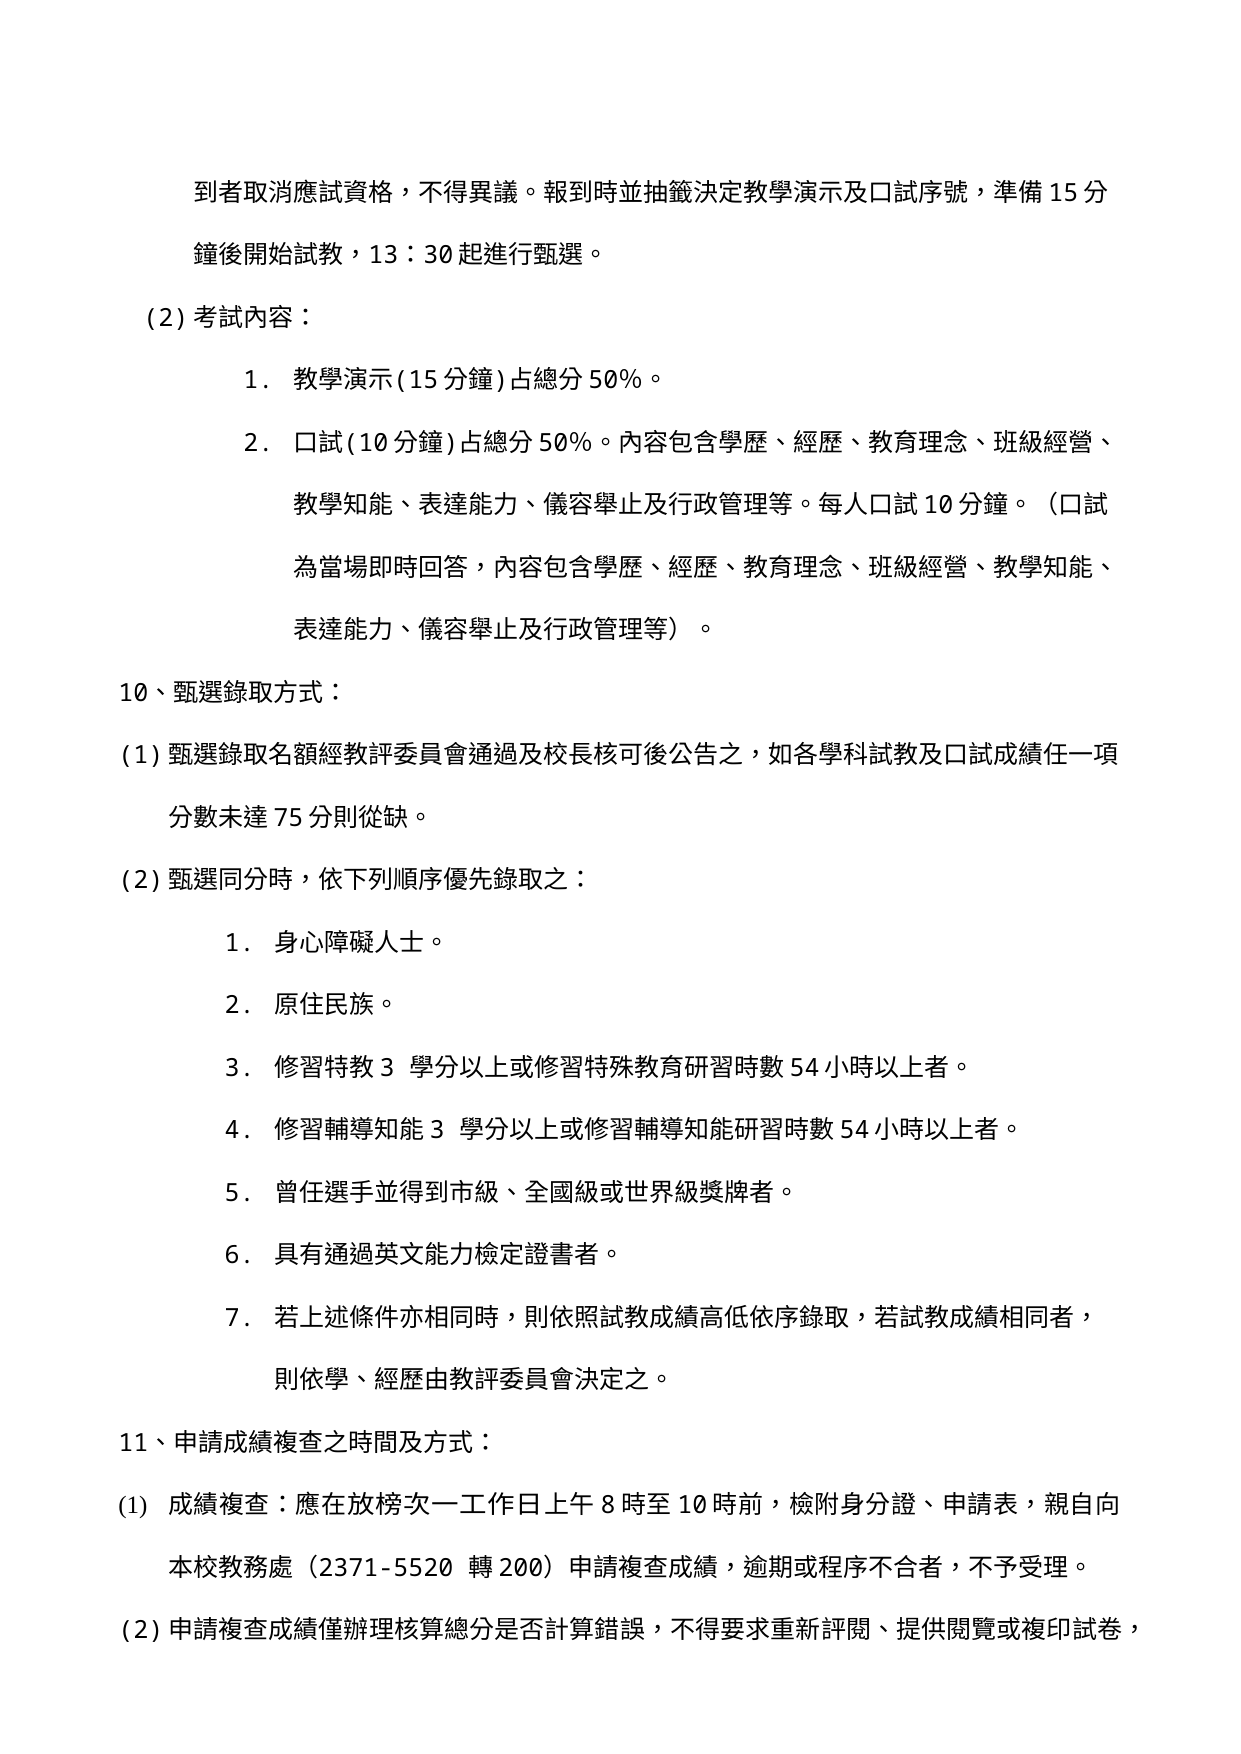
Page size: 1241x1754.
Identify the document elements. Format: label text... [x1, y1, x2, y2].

list 若上述條件亦相同時，則依照試教成績高低依序錄取，若試教成績相同者，則依學、經歷由教評委員會決定之。 [224, 1273, 1122, 1398]
list 修習特教3 學分以上或修習特殊教育研習時數54小時以上者。 [224, 1023, 1122, 1086]
list 考試內容： [143, 273, 1122, 336]
list 申請成績複查之時間及方式： [118, 1398, 1122, 1461]
list 到者取消應試資格，不得異議。報到時並抽籤決定教學演示及口試序號，準備15分鐘後開始試教，13：30起進行甄選。 [143, 148, 1122, 273]
list 甄選錄取名額經教評委員會通過及校長核可後公告之，如各學科試教及口試成績任一項分數未達75分則從缺。 [118, 711, 1122, 836]
list 口試(10分鐘)占總分50％。內容包含學歷、經歷、教育理念、班級經營、教學知能、表達能力、儀容舉止及行政管理等。每人口試10分鐘。（口試為當場即時回答，內容包含學歷、經歷、教育理念、班級經營、教學知能、表達能力、儀容舉止及行政管理等）。 [243, 398, 1122, 648]
list 原住民族。 [224, 961, 1122, 1023]
list 教學演示(15分鐘)占總分50％。 [243, 336, 1122, 398]
list 成績複查：應在放榜次一工作日上午8時至10時前，檢附身分證、申請表，親自向本校教務處（2371-5520 轉200）申請複查成績，逾期或程序不合者，不予受理。 [118, 1461, 1122, 1586]
list 具有通過英文能力檢定證書者。 [224, 1211, 1122, 1273]
list 曾任選手並得到市級、全國級或世界級獎牌者。 [224, 1148, 1122, 1211]
list 甄選同分時，依下列順序優先錄取之： [118, 836, 1122, 898]
list 甄選錄取方式： [118, 648, 1122, 711]
list 申請複查成績僅辦理核算總分是否計算錯誤，不得要求重新評閱、提供閱覽或複印試卷，亦不得要求告知評審委員之姓名或相關資料。 [118, 1586, 1122, 1648]
list 修習輔導知能3 學分以上或修習輔導知能研習時數54小時以上者。 [224, 1086, 1122, 1148]
list 身心障礙人士。 [224, 898, 1122, 961]
